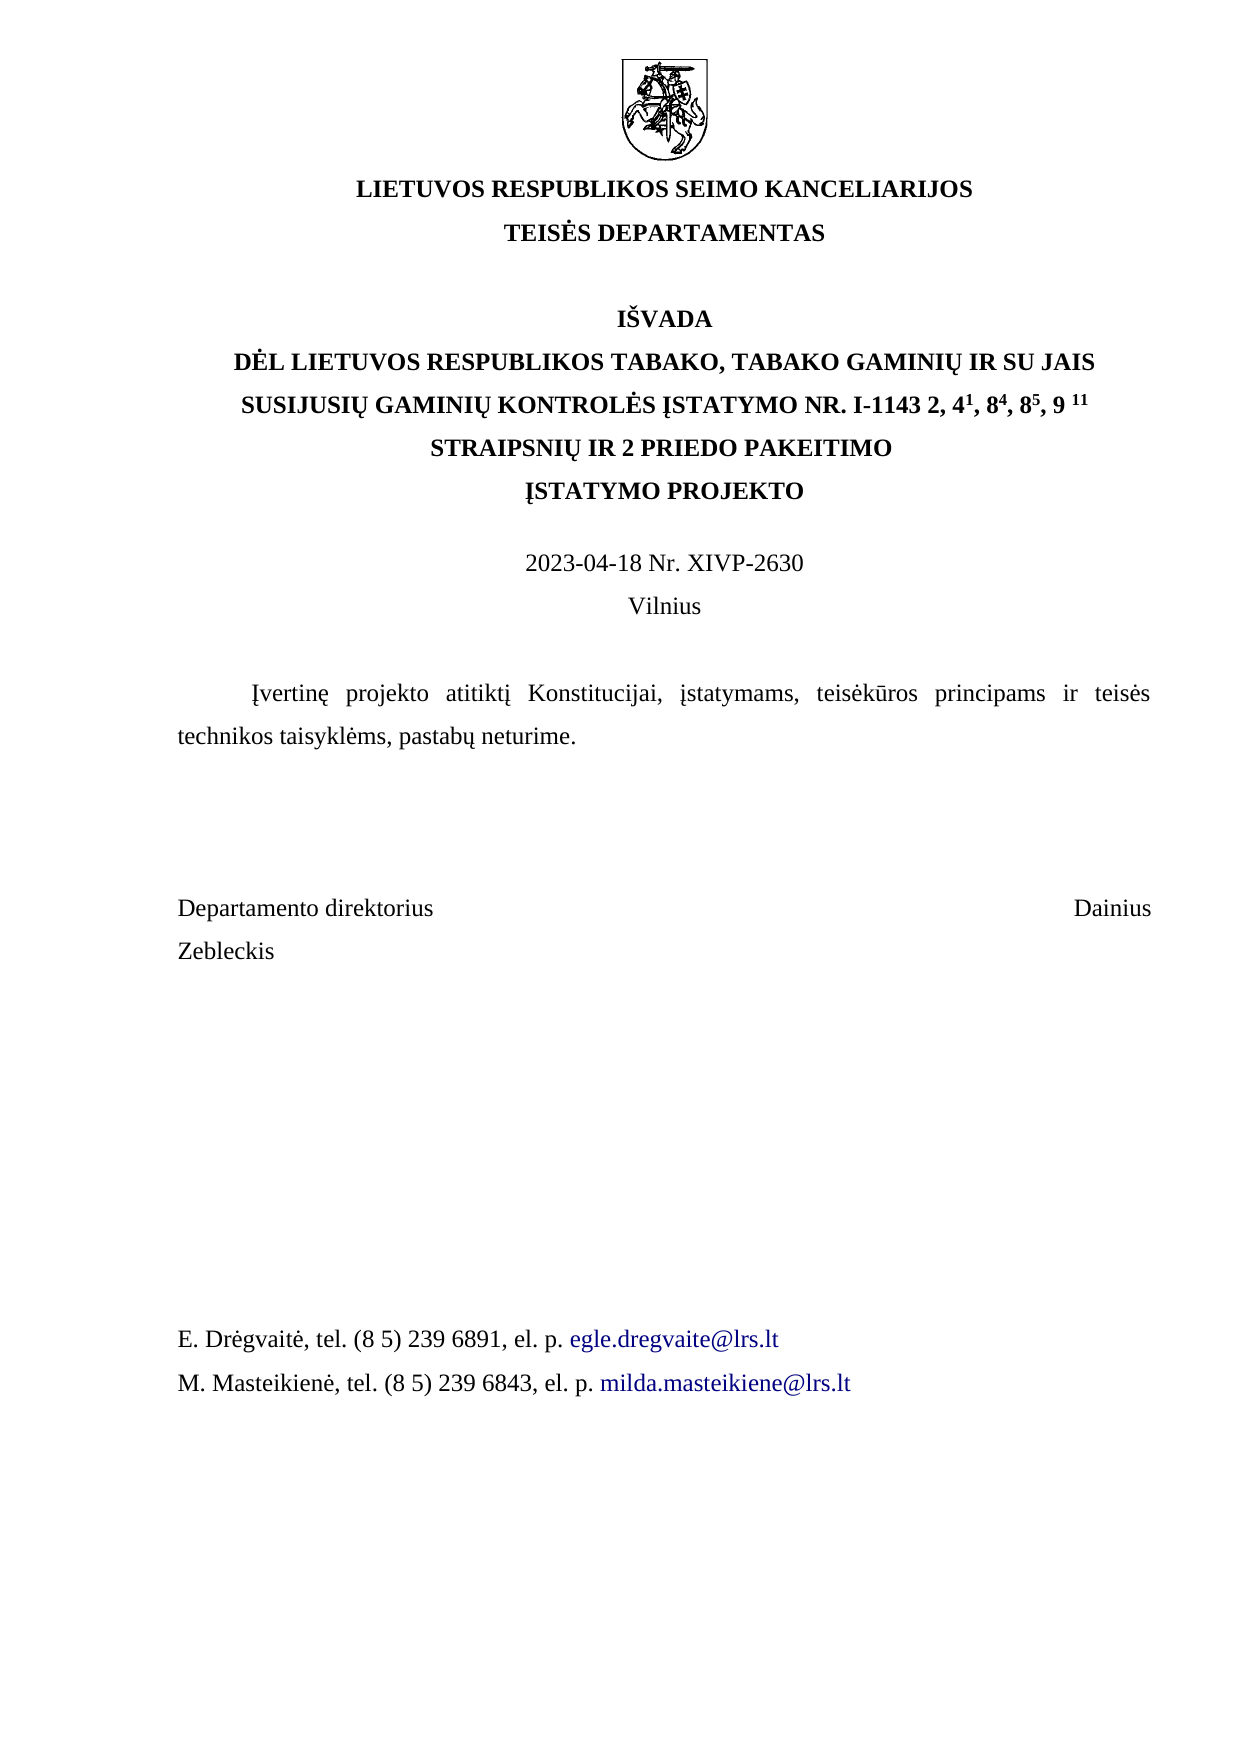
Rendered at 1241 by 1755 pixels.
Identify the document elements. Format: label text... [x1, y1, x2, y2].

subtitle TEISĖS DEPARTAMENTAS [177, 218, 1152, 246]
text E. Drėgvaitė, tel. (8 5) 239 6891, el. p. egle.dregvaite@lrs.lt [177, 1324, 1152, 1353]
text Vilnius [177, 591, 1152, 620]
text LIETUVOS RESPUBLIKOS SEIMO KANCELIARIJOS [177, 174, 1152, 203]
text ĮSTATYMO PROJEKTO [177, 476, 1152, 505]
text Departamento direktorius Dainius Zebleckis [177, 893, 1152, 965]
text Įvertinę projekto atitiktį Konstitucijai, įstatymams, teisėkūros principams ir teisės technikos taisyklėms, pastabų neturime. [177, 678, 1152, 749]
text 2023-04-18 Nr. XIVP-2630 [177, 548, 1152, 577]
text IŠVADA [177, 304, 1152, 333]
text DĖL LIETUVOS RESPUBLIKOS TABAKO, TABAKO GAMINIŲ IR SU JAIS SUSIJUSIŲ GAMINIŲ KONTROLĖS ĮSTATYMO NR. I-1143 2, 41, 84, 85, 9 11 STRAIPSNIŲ IR 2 PRIEDO PAKEITIMO [177, 347, 1152, 462]
text M. Masteikienė, tel. (8 5) 239 6843, el. p. milda.masteikiene@lrs.lt [177, 1368, 1152, 1396]
